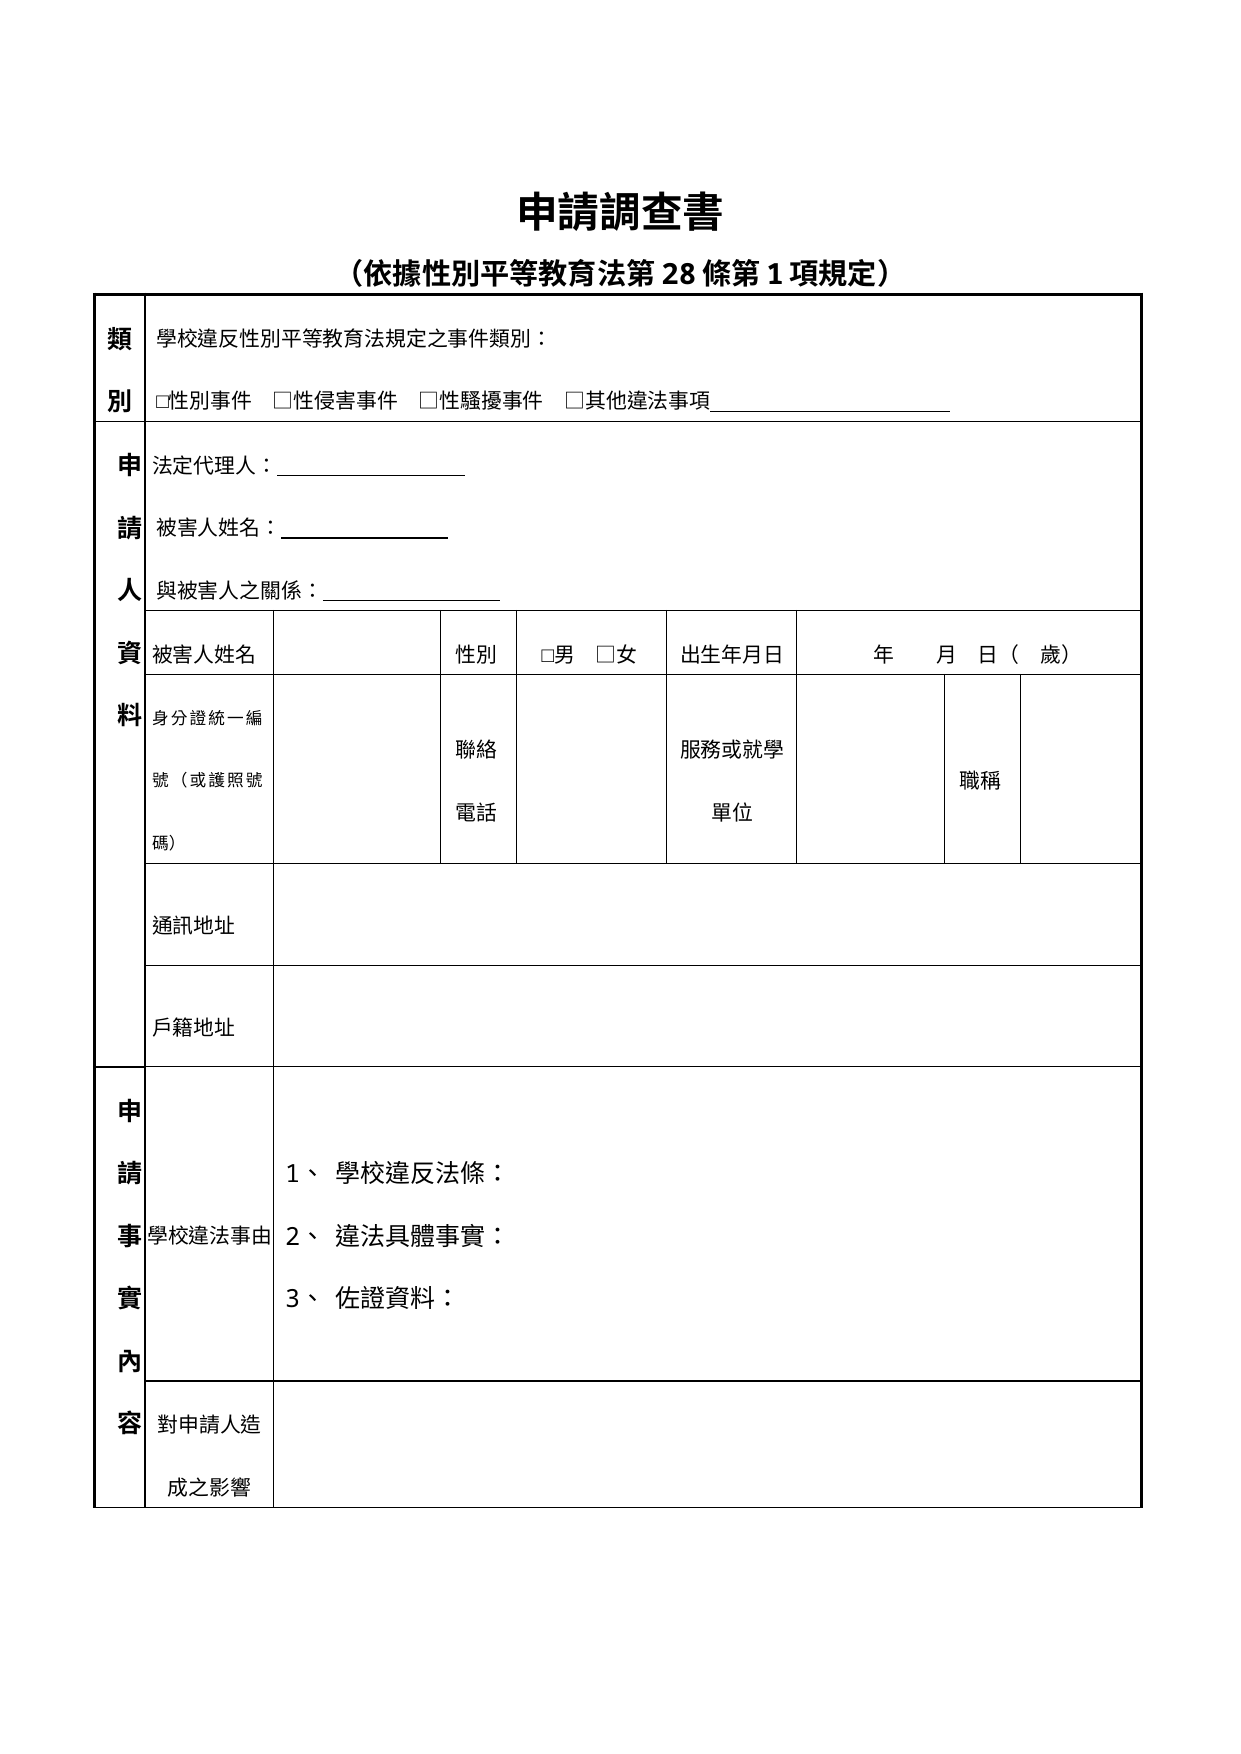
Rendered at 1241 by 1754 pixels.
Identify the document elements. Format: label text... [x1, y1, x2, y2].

table_cell [1143, 674, 1147, 863]
table_header [1143, 293, 1147, 421]
table_cell 學校違反法條： 違法具體事實： 佐證資料： [274, 1067, 1140, 1380]
text （依據性別平等教育法第28條第1項規定） [187, 230, 1053, 293]
table_cell 申請事實內容 [96, 1068, 144, 1507]
table_cell [274, 611, 440, 674]
table_cell 身分證統一編號（或護照號碼） [146, 675, 273, 863]
table_cell 對申請人造成之影響 [146, 1382, 273, 1507]
table_cell 學校違法事由 [146, 1067, 273, 1380]
table_cell 被害人姓名 [146, 611, 273, 674]
table_cell [1143, 610, 1147, 674]
table_cell [274, 966, 1140, 1066]
table_cell [274, 675, 440, 863]
table_cell 申請人資料 [96, 422, 144, 1066]
table_cell 性別 [441, 611, 516, 674]
table_cell [1143, 1380, 1147, 1507]
table_cell 法定代理人： 被害人姓名： 與被害人之關係： [146, 422, 1140, 610]
table_cell 年 月 日（ 歲） [797, 611, 1140, 674]
table_header 類別 [96, 296, 144, 421]
table_cell [797, 675, 944, 863]
table_cell [1143, 421, 1147, 610]
table_cell [517, 675, 666, 863]
table_header 學校違反性別平等教育法規定之事件類別： □性別事件 □性侵害事件 □性騷擾事件 □其他違法事項 [146, 296, 1140, 421]
table_cell [1143, 965, 1147, 1066]
table_cell 戶籍地址 [146, 966, 273, 1066]
table_cell 聯絡電話 [441, 675, 516, 863]
table_cell 服務或就學單位 [667, 675, 796, 863]
table_cell [274, 1382, 1140, 1507]
table_cell 職稱 [945, 675, 1020, 863]
table_cell [1021, 675, 1140, 863]
table_cell 出生年月日 [667, 611, 796, 674]
table_cell □男 □女 [517, 611, 666, 674]
table_cell [274, 864, 1140, 964]
table_cell [1143, 1066, 1147, 1380]
text 申請調查書 [187, 168, 1053, 230]
table_cell 通訊地址 [146, 864, 273, 964]
table_cell [1143, 863, 1147, 964]
